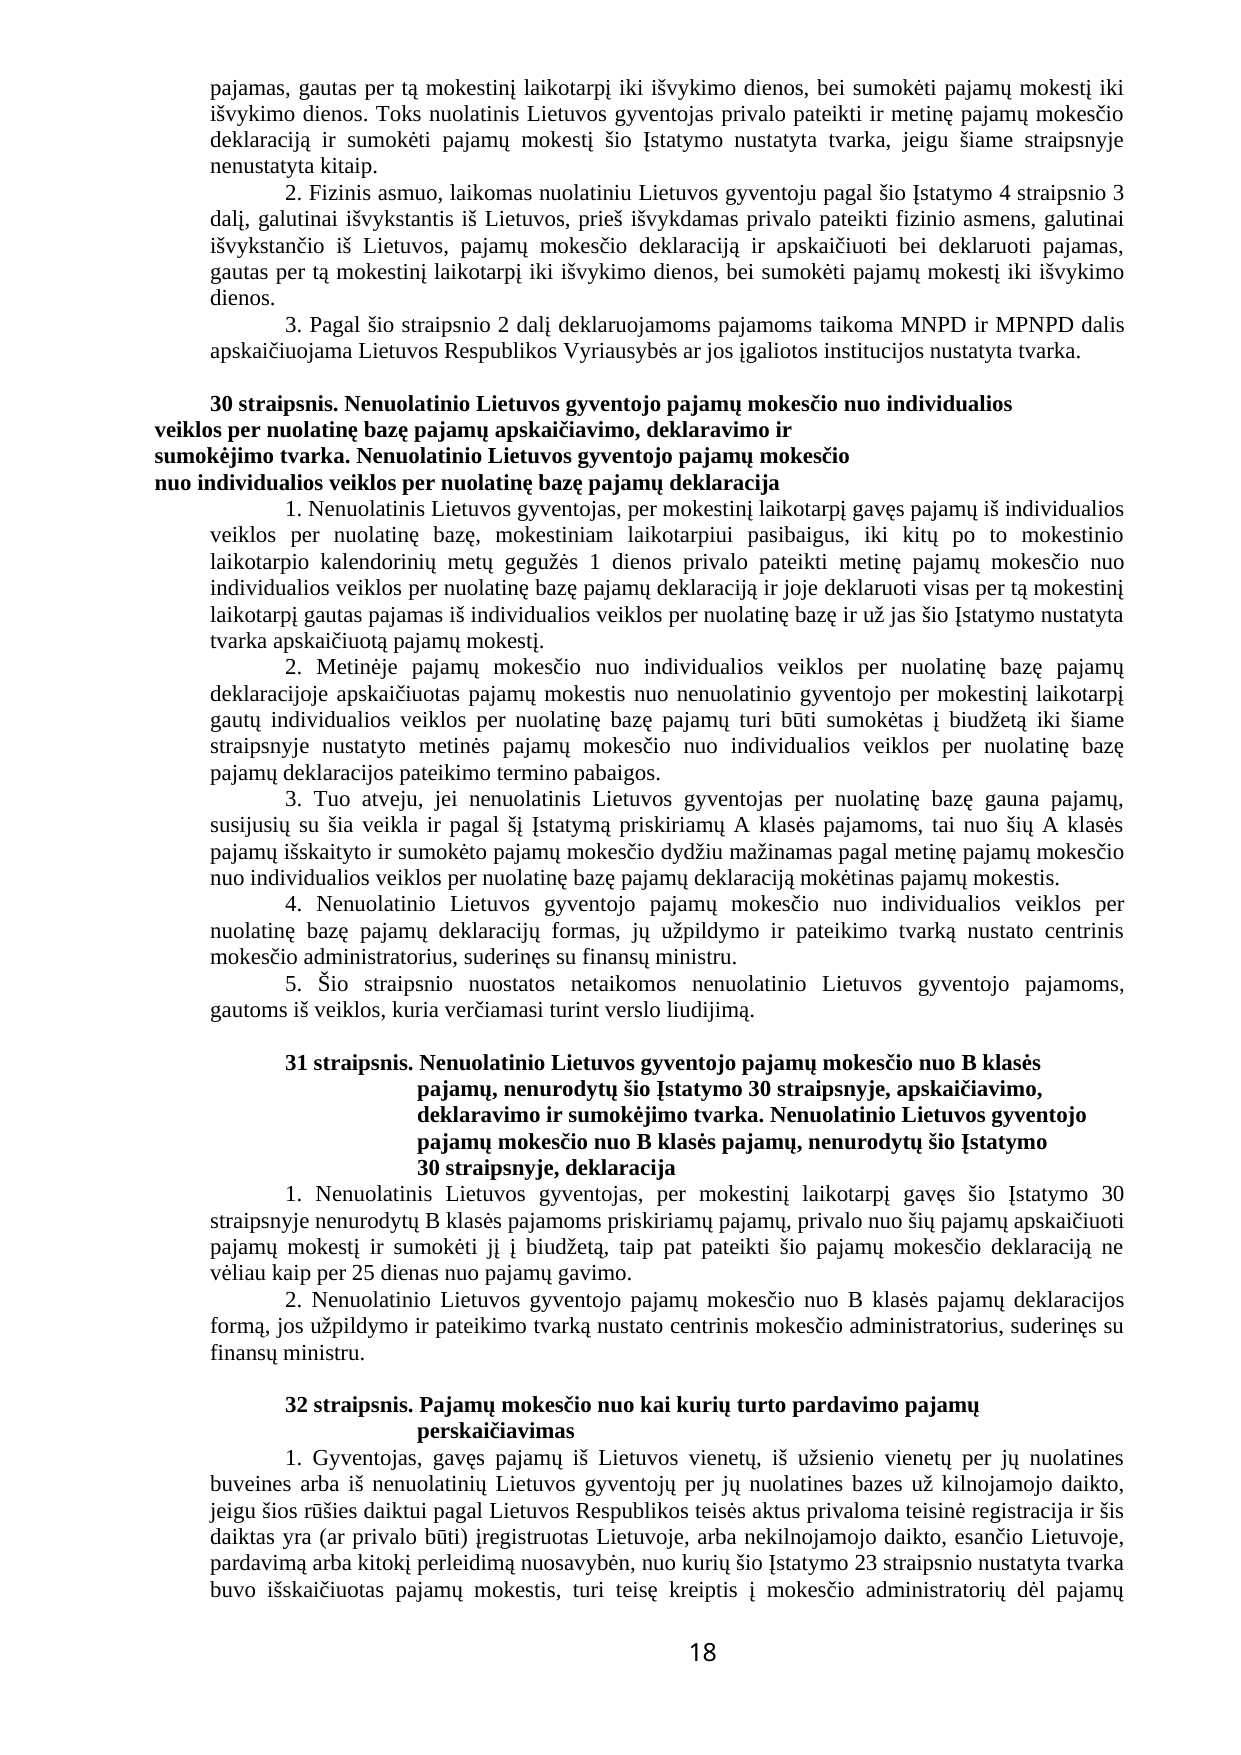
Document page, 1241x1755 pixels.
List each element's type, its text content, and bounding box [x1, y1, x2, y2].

text sumokėjimo tvarka. Nenuolatinio Lietuvos gyventojo pajamų mokesčio [154, 442, 1126, 469]
text 31 straipsnis. Nenuolatinio Lietuvos gyventojo pajamų mokesčio nuo B klasės [285, 1049, 1126, 1075]
text 2. Nenuolatinio Lietuvos gyventojo pajamų mokesčio nuo B klasės pajamų deklaracijos formą, jos užpildymo ir pateikimo tvarką nustato centrinis mokesčio administratorius, suderinęs su finansų ministru. [210, 1286, 1126, 1365]
text pajamų mokesčio nuo B klasės pajamų, nenurodytų šio Įstatymo [417, 1128, 1126, 1154]
text 1. Gyventojas, gavęs pajamų iš Lietuvos vienetų, iš užsienio vienetų per jų nuolatines buveines arba iš nenuolatinių Lietuvos gyventojų per jų nuolatines bazes už kilnojamojo daikto, jeigu šios rūšies daiktui pagal Lietuvos Respublikos teisės aktus privaloma teisinė registracija ir šis daiktas yra (ar privalo būti) įregistruotas Lietuvoje, arba nekilnojamojo daikto, esančio Lietuvoje, pardavimą arba kitokį perleidimą nuosavybėn, nuo kurių šio Įstatymo 23 straipsnio nustatyta tvarka buvo išskaičiuotas pajamų mokestis, turi teisę kreiptis į mokesčio administratorių dėl pajamų [210, 1444, 1126, 1602]
text nuo individualios veiklos per nuolatinę bazę pajamų deklaracija [154, 469, 1126, 495]
text 1. Nenuolatinis Lietuvos gyventojas, per mokestinį laikotarpį gavęs šio Įstatymo 30 straipsnyje nenurodytų B klasės pajamoms priskiriamų pajamų, privalo nuo šių pajamų apskaičiuoti pajamų mokestį ir sumokėti jį į biudžetą, taip pat pateikti šio pajamų mokesčio deklaraciją ne vėliau kaip per 25 dienas nuo pajamų gavimo. [210, 1180, 1126, 1286]
text pajamas, gautas per tą mokestinį laikotarpį iki išvykimo dienos, bei sumokėti pajamų mokestį iki išvykimo dienos. Toks nuolatinis Lietuvos gyventojas privalo pateikti ir metinę pajamų mokesčio deklaraciją ir sumokėti pajamų mokestį šio Įstatymo nustatyta tvarka, jeigu šiame straipsnyje nenustatyta kitaip. [210, 73, 1126, 179]
text deklaravimo ir sumokėjimo tvarka. Nenuolatinio Lietuvos gyventojo [417, 1101, 1126, 1128]
text 2. Metinėje pajamų mokesčio nuo individualios veiklos per nuolatinę bazę pajamų deklaracijoje apskaičiuotas pajamų mokestis nuo nenuolatinio gyventojo per mokestinį laikotarpį gautų individualios veiklos per nuolatinę bazę pajamų turi būti sumokėtas į biudžetą iki šiame straipsnyje nustatyto metinės pajamų mokesčio nuo individualios veiklos per nuolatinę bazę pajamų deklaracijos pateikimo termino pabaigos. [210, 653, 1126, 785]
text 4. Nenuolatinio Lietuvos gyventojo pajamų mokesčio nuo individualios veiklos per nuolatinę bazę pajamų deklaracijų formas, jų užpildymo ir pateikimo tvarką nustato centrinis mokesčio administratorius, suderinęs su finansų ministru. [210, 891, 1126, 969]
text 5. Šio straipsnio nuostatos netaikomos nenuolatinio Lietuvos gyventojo pajamoms, gautoms iš veiklos, kuria verčiamasi turint verslo liudijimą. [210, 969, 1126, 1022]
text 32 straipsnis. Pajamų mokesčio nuo kai kurių turto pardavimo pajamų [285, 1391, 1126, 1418]
text 30 straipsnis. Nenuolatinio Lietuvos gyventojo pajamų mokesčio nuo individualios [210, 390, 1126, 416]
text 30 straipsnyje, deklaracija [417, 1154, 1126, 1180]
text 2. Fizinis asmuo, laikomas nuolatiniu Lietuvos gyventoju pagal šio Įstatymo 4 straipsnio 3 dalį, galutinai išvykstantis iš Lietuvos, prieš išvykdamas privalo pateikti fizinio asmens, galutinai išvykstančio iš Lietuvos, pajamų mokesčio deklaraciją ir apskaičiuoti bei deklaruoti pajamas, gautas per tą mokestinį laikotarpį iki išvykimo dienos, bei sumokėti pajamų mokestį iki išvykimo dienos. [210, 179, 1126, 311]
text perskaičiavimas [417, 1418, 1126, 1444]
text 3. Tuo atveju, jei nenuolatinis Lietuvos gyventojas per nuolatinę bazę gauna pajamų, susijusių su šia veikla ir pagal šį Įstatymą priskiriamų A klasės pajamoms, tai nuo šių A klasės pajamų išskaityto ir sumokėto pajamų mokesčio dydžiu mažinamas pagal metinę pajamų mokesčio nuo individualios veiklos per nuolatinę bazę pajamų deklaraciją mokėtinas pajamų mokestis. [210, 785, 1126, 891]
text veiklos per nuolatinę bazę pajamų apskaičiavimo, deklaravimo ir [154, 416, 1126, 442]
text 3. Pagal šio straipsnio 2 dalį deklaruojamoms pajamoms taikoma MNPD ir MPNPD dalis apskaičiuojama Lietuvos Respublikos Vyriausybės ar jos įgaliotos institucijos nustatyta tvarka. [210, 311, 1126, 363]
text pajamų, nenurodytų šio Įstatymo 30 straipsnyje, apskaičiavimo, [417, 1075, 1126, 1101]
text 1. Nenuolatinis Lietuvos gyventojas, per mokestinį laikotarpį gavęs pajamų iš individualios veiklos per nuolatinę bazę, mokestiniam laikotarpiui pasibaigus, iki kitų po to mokestinio laikotarpio kalendorinių metų gegužės 1 dienos privalo pateikti metinę pajamų mokesčio nuo individualios veiklos per nuolatinę bazę pajamų deklaraciją ir joje deklaruoti visas per tą mokestinį laikotarpį gautas pajamas iš individualios veiklos per nuolatinę bazę ir už jas šio Įstatymo nustatyta tvarka apskaičiuotą pajamų mokestį. [210, 495, 1126, 653]
